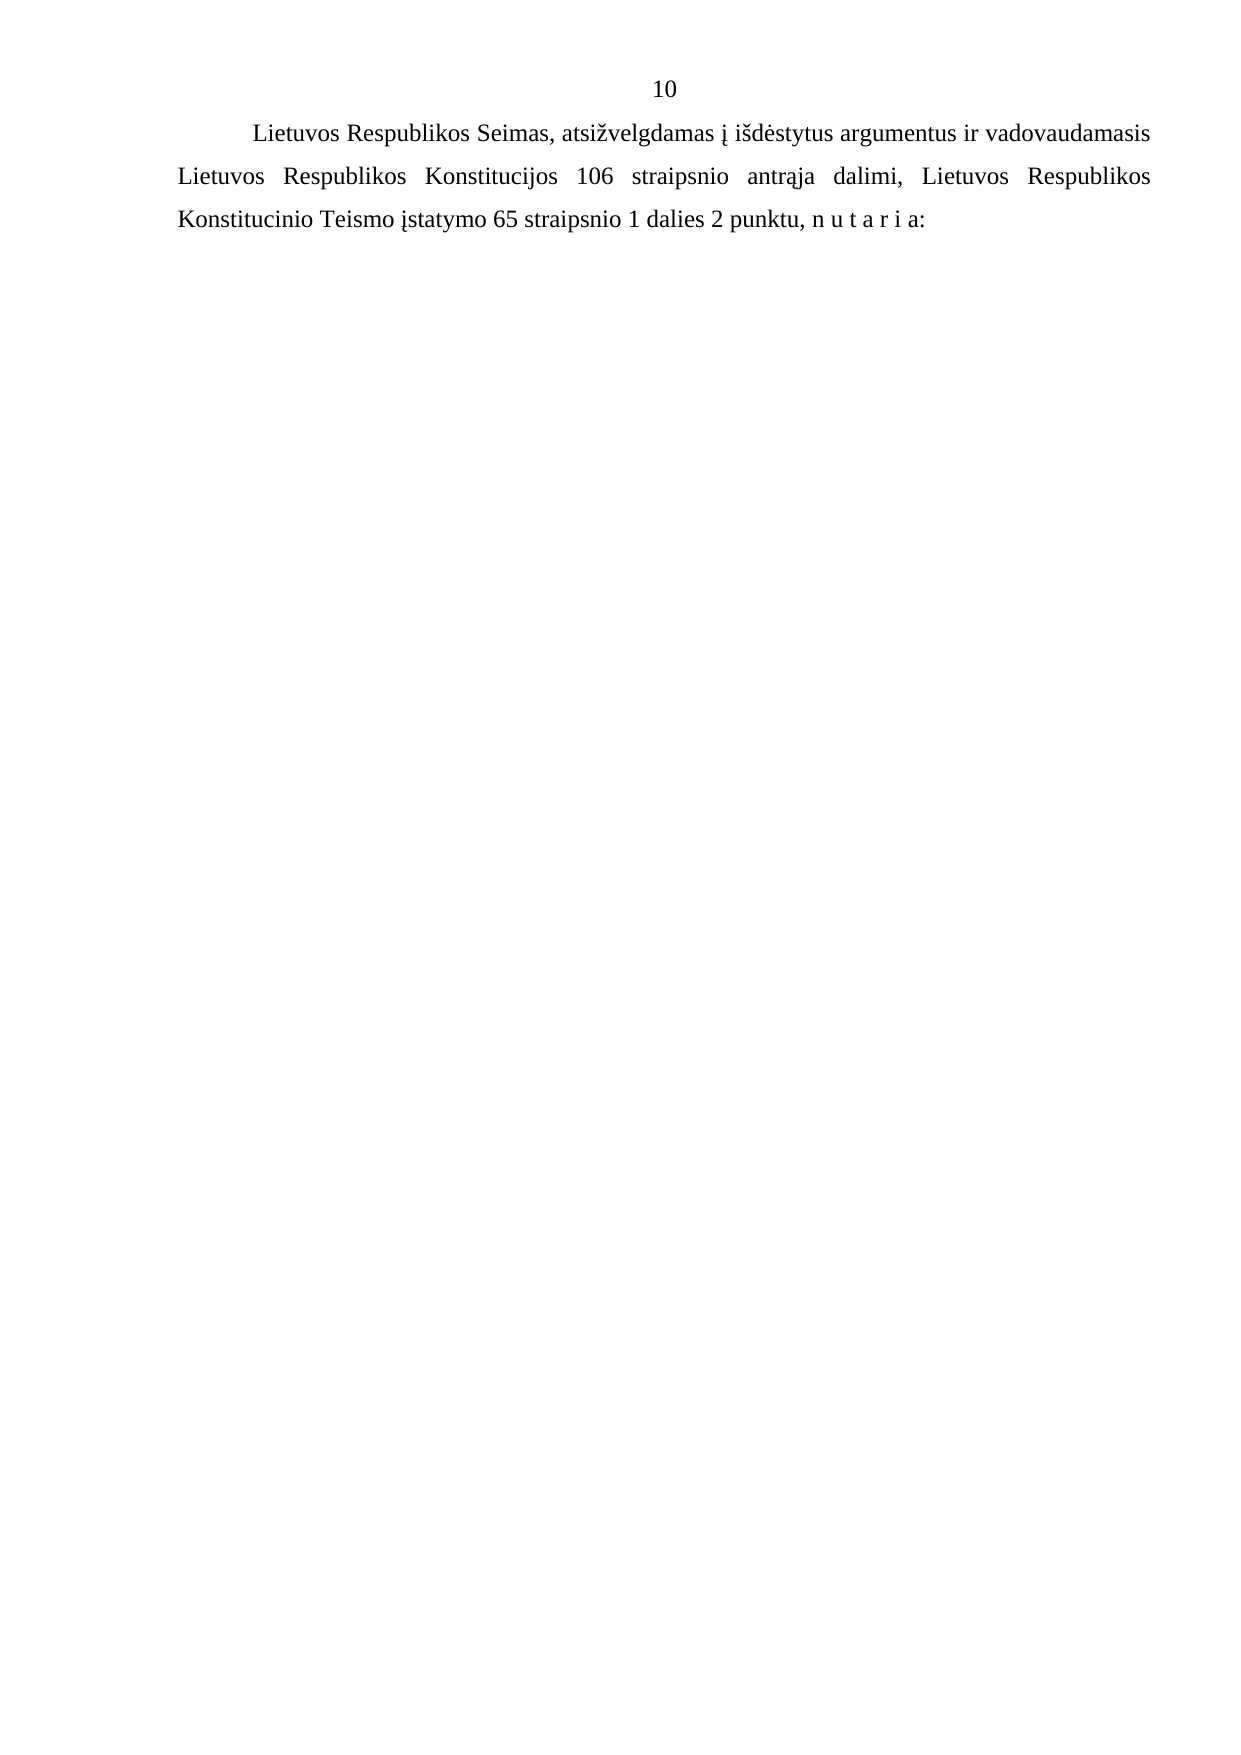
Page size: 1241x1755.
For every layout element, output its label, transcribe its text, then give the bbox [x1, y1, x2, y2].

text Lietuvos Respublikos Seimas, atsižvelgdamas į išdėstytus argumentus ir vadovaudamasis Lietuvos Respublikos Konstitucijos 106 straipsnio antrąja dalimi, Lietuvos Respublikos Konstitucinio Teismo įstatymo 65 straipsnio 1 dalies 2 punktu, nutaria: [177, 118, 1152, 233]
